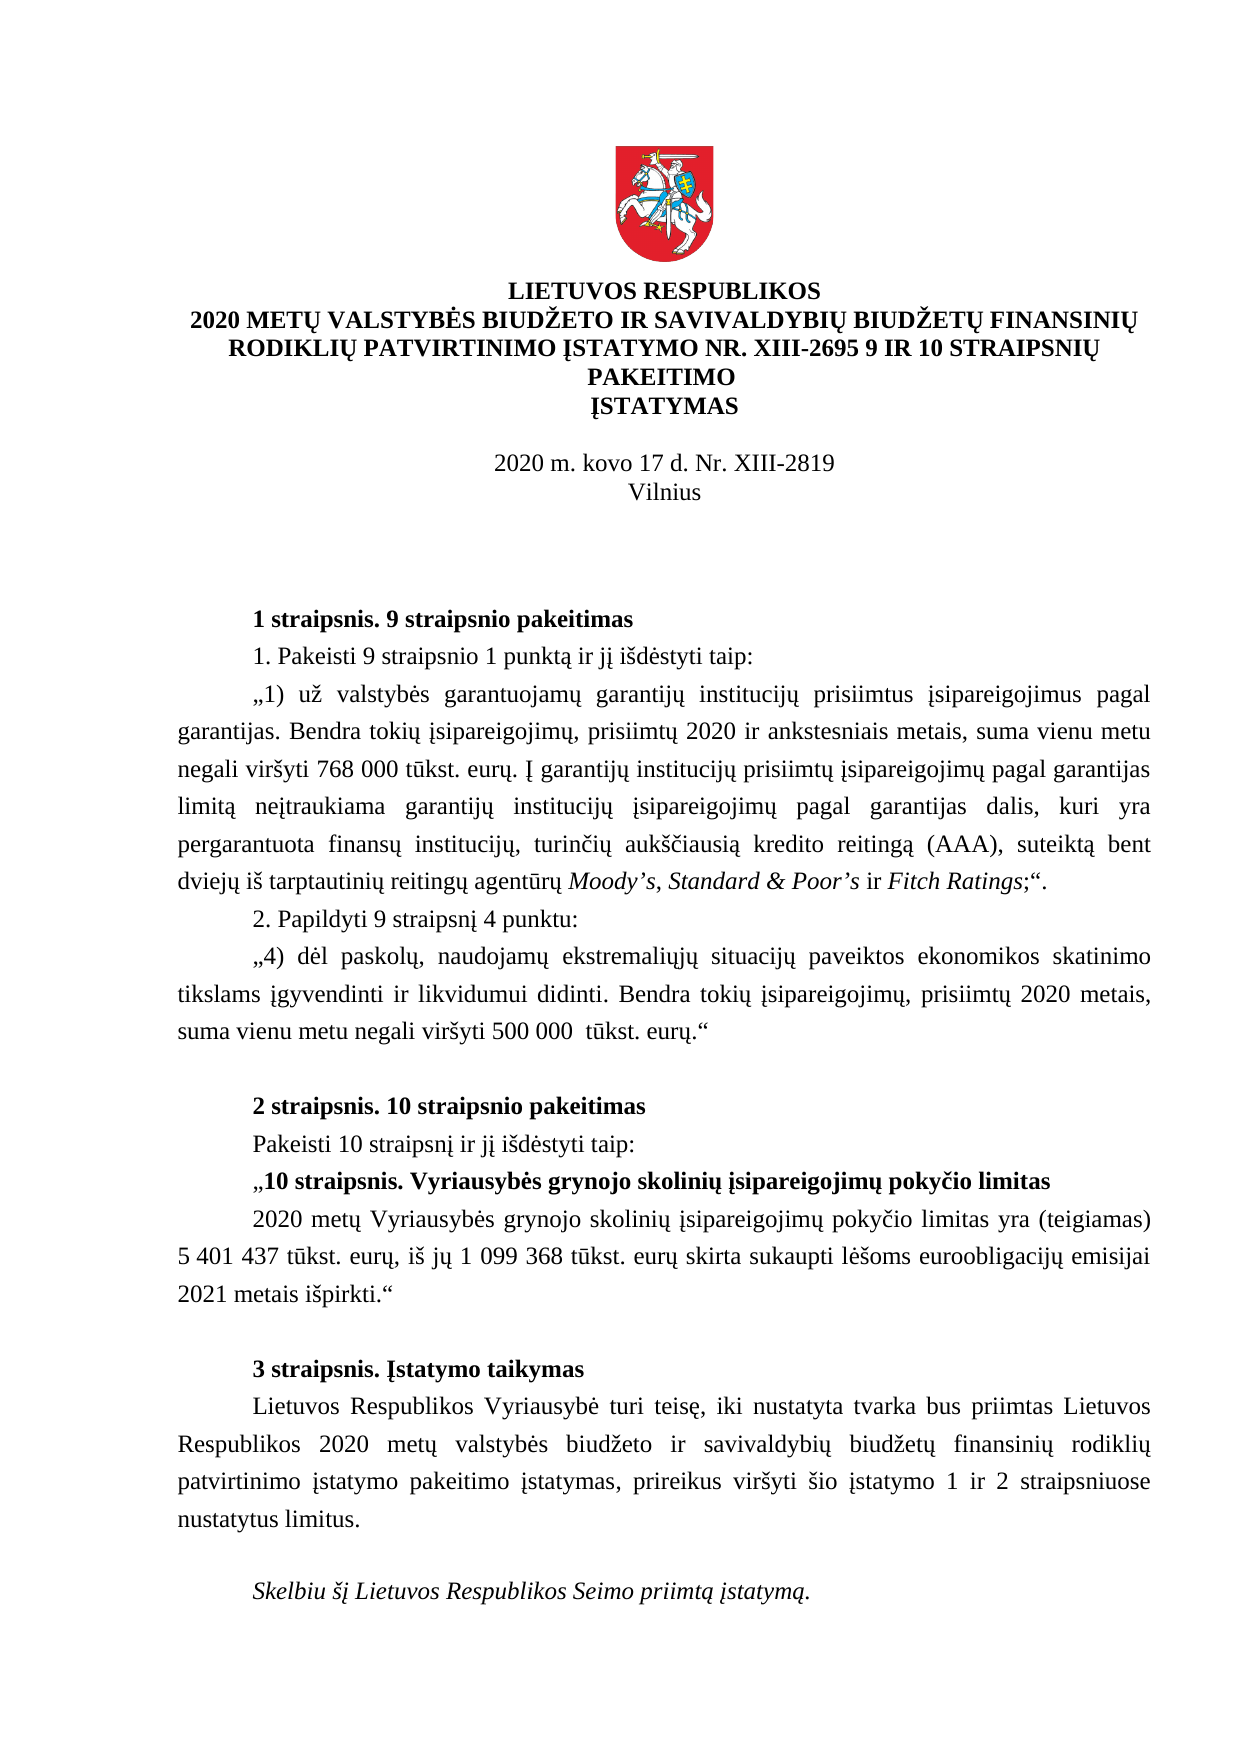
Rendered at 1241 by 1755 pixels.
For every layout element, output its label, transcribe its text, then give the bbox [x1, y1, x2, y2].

text Vilnius [177, 477, 1152, 506]
text 1 straipsnis. 9 straipsnio pakeitimas [177, 595, 1152, 633]
text LIETUVOS RESPUBLIKOS [177, 276, 1152, 305]
text 3 straipsnis. Įstatymo taikymas [177, 1345, 1152, 1383]
text 2. Papildyti 9 straipsnį 4 punktu: [177, 895, 1152, 933]
text Skelbiu šį Lietuvos Respublikos Seimo priimtą įstatymą. [177, 1576, 1152, 1604]
text 2020 METŲ VALSTYBĖS BIUDŽETO IR SAVIVALDYBIŲ BIUDŽETŲ FINANSINIŲ RODIKLIŲ PATVIRTINIMO ĮSTATYMO NR. XIII-2695 9 IR 10 STRAIPSNIŲ PAKEITIMO [177, 305, 1152, 391]
text Pakeisti 10 straipsnį ir jį išdėstyti taip: [177, 1120, 1152, 1158]
text Lietuvos Respublikos Vyriausybė turi teisę, iki nustatyta tvarka bus priimtas Lietuvos Respublikos 2020 metų valstybės biudžeto ir savivaldybių biudžetų finansinių rodiklių patvirtinimo įstatymo pakeitimo įstatymas, prireikus viršyti šio įstatymo 1 ir 2 straipsniuose nustatytus limitus. [177, 1383, 1152, 1533]
text 2020 m. kovo 17 d. Nr. XIII-2819 [177, 448, 1152, 477]
text 1. Pakeisti 9 straipsnio 1 punktą ir jį išdėstyti taip: [177, 633, 1152, 670]
text 2 straipsnis. 10 straipsnio pakeitimas [177, 1083, 1152, 1120]
text 2020 metų Vyriausybės grynojo skolinių įsipareigojimų pokyčio limitas yra (teigiamas) 5 401 437 tūkst. eurų, iš jų 1 099 368 tūkst. eurų skirta sukaupti lėšoms euroobligacijų emisijai 2021 metais išpirkti.“ [177, 1195, 1152, 1308]
text „1) už valstybės garantuojamų garantijų institucijų prisiimtus įsipareigojimus pagal garantijas. Bendra tokių įsipareigojimų, prisiimtų 2020 ir ankstesniais metais, suma vienu metu negali viršyti 768 000 tūkst. eurų. Į garantijų institucijų prisiimtų įsipareigojimų pagal garantijas limitą neįtraukiama garantijų institucijų įsipareigojimų pagal garantijas dalis, kuri yra pergarantuota finansų institucijų, turinčių aukščiausią kredito reitingą (AAA), suteiktą bent dviejų iš tarptautinių reitingų agentūrų Moody’s, Standard & Poor’s ir Fitch Ratings;“. [177, 670, 1152, 895]
text „10 straipsnis. Vyriausybės grynojo skolinių įsipareigojimų pokyčio limitas [177, 1158, 1152, 1195]
text „4) dėl paskolų, naudojamų ekstremaliųjų situacijų paveiktos ekonomikos skatinimo tikslams įgyvendinti ir likvidumui didinti. Bendra tokių įsipareigojimų, prisiimtų 2020 metais, suma vienu metu negali viršyti 500 000 tūkst. eurų.“ [177, 933, 1152, 1045]
text ĮSTATYMAS [177, 391, 1152, 420]
